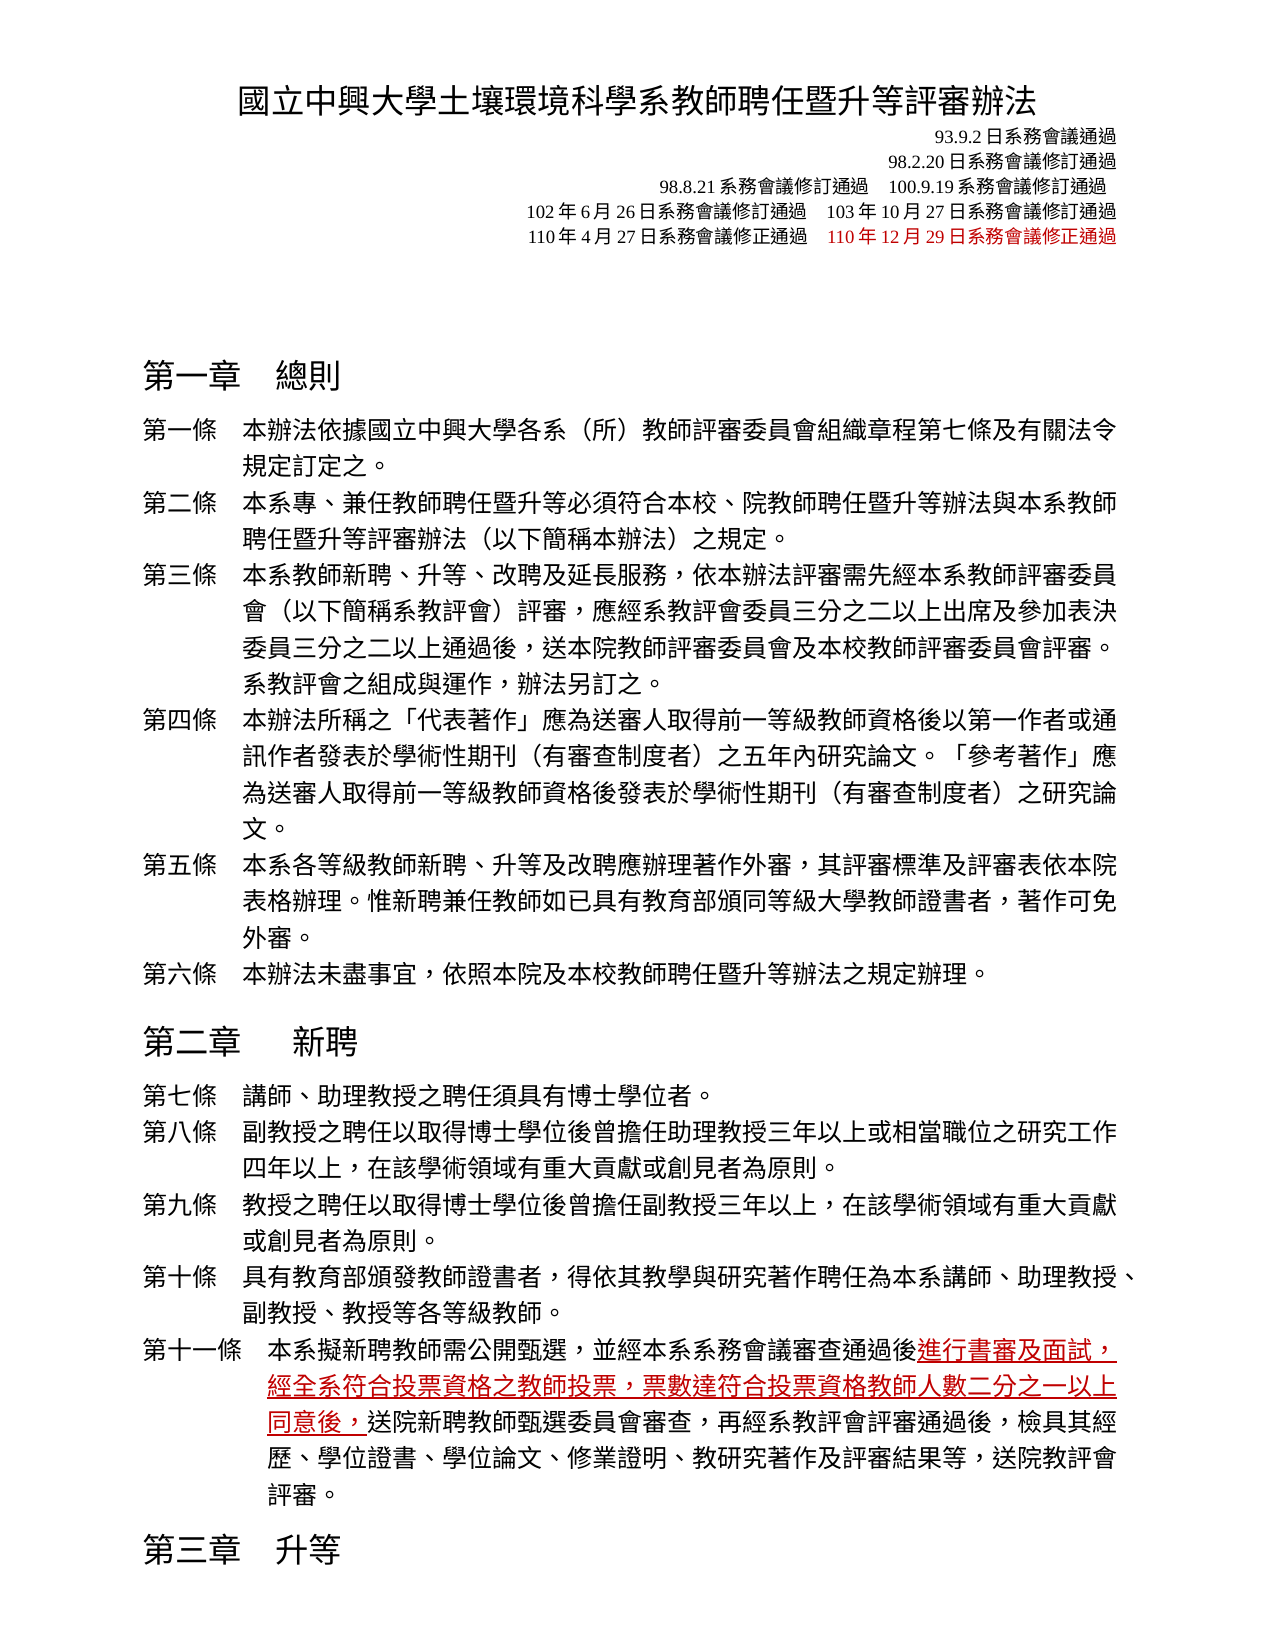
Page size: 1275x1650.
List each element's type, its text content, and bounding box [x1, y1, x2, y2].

text 102年6月26日系務會議修訂通過 103年10月27日系務會議修訂通過 [142, 198, 1117, 223]
text 第二條 本系專、兼任教師聘任暨升等必須符合本校、院教師聘任暨升等辦法與本系教師聘任暨升等評審辦法（以下簡稱本辦法）之規定。 [142, 483, 1133, 556]
text 第十條 具有教育部頒發教師證書者，得依其教學與研究著作聘任為本系講師、助理教授、副教授、教授等各等級教師。 [142, 1258, 1133, 1330]
text 第五條 本系各等級教師新聘、升等及改聘應辦理著作外審，其評審標準及評審表依本院表格辦理。惟新聘兼任教師如已具有教育部頒同等級大學教師證書者，著作可免外審。 [142, 846, 1133, 954]
text 國立中興大學土壤環境科學系教師聘任暨升等評審辦法 [142, 75, 1133, 123]
text 第三條 本系教師新聘、升等、改聘及延長服務，依本辦法評審需先經本系教師評審委員會（以下簡稱系教評會）評審，應經系教評會委員三分之二以上出席及參加表決委員三分之二以上通過後，送本院教師評審委員會及本校教師評審委員會評審。 [142, 556, 1133, 664]
text 第一條 本辦法依據國立中興大學各系（所）教師評審委員會組織章程第七條及有關法令規定訂定之。 [142, 411, 1133, 483]
text 第二章 新聘 [142, 1016, 1133, 1064]
text 第三章 升等 [142, 1524, 1133, 1572]
text 系教評會之組成與運作，辦法另訂之。 [242, 664, 1133, 701]
text 98.8.21系務會議修訂通過 100.9.19系務會議修訂通過 [142, 173, 1117, 198]
text 93.9.2日系務會議通過 98.2.20日系務會議修訂通過 [142, 123, 1117, 173]
text 第七條 講師、助理教授之聘任須具有博士學位者。 [142, 1076, 1133, 1113]
text 第六條 本辦法未盡事宜，依照本院及本校教師聘任暨升等辦法之規定辦理。 [142, 954, 1133, 991]
text 第一章 總則 [142, 350, 1117, 398]
text 第九條 教授之聘任以取得博士學位後曾擔任副教授三年以上，在該學術領域有重大貢獻或創見者為原則。 [142, 1185, 1133, 1258]
text 110年4月27日系務會議修正通過 110年12月29日系務會議修正通過 [142, 223, 1117, 248]
text 第十一條 本系擬新聘教師需公開甄選，並經本系系務會議審查通過後進行書審及面試，經全系符合投票資格之教師投票，票數達符合投票資格教師人數二分之一以上同意後，送院新聘教師甄選委員會審查，再經系教評會評審通過後，檢具其經歷、學位證書、學位論文、修業證明、教研究著作及評審結果等，送院教評會評審。 [142, 1330, 1133, 1511]
text 第四條 本辦法所稱之「代表著作」應為送審人取得前一等級教師資格後以第一作者或通訊作者發表於學術性期刊（有審查制度者）之五年內研究論文。「參考著作」應為送審人取得前一等級教師資格後發表於學術性期刊（有審查制度者）之研究論文。 [142, 701, 1133, 846]
text 第八條 副教授之聘任以取得博士學位後曾擔任助理教授三年以上或相當職位之研究工作四年以上，在該學術領域有重大貢獻或創見者為原則。 [142, 1113, 1133, 1185]
